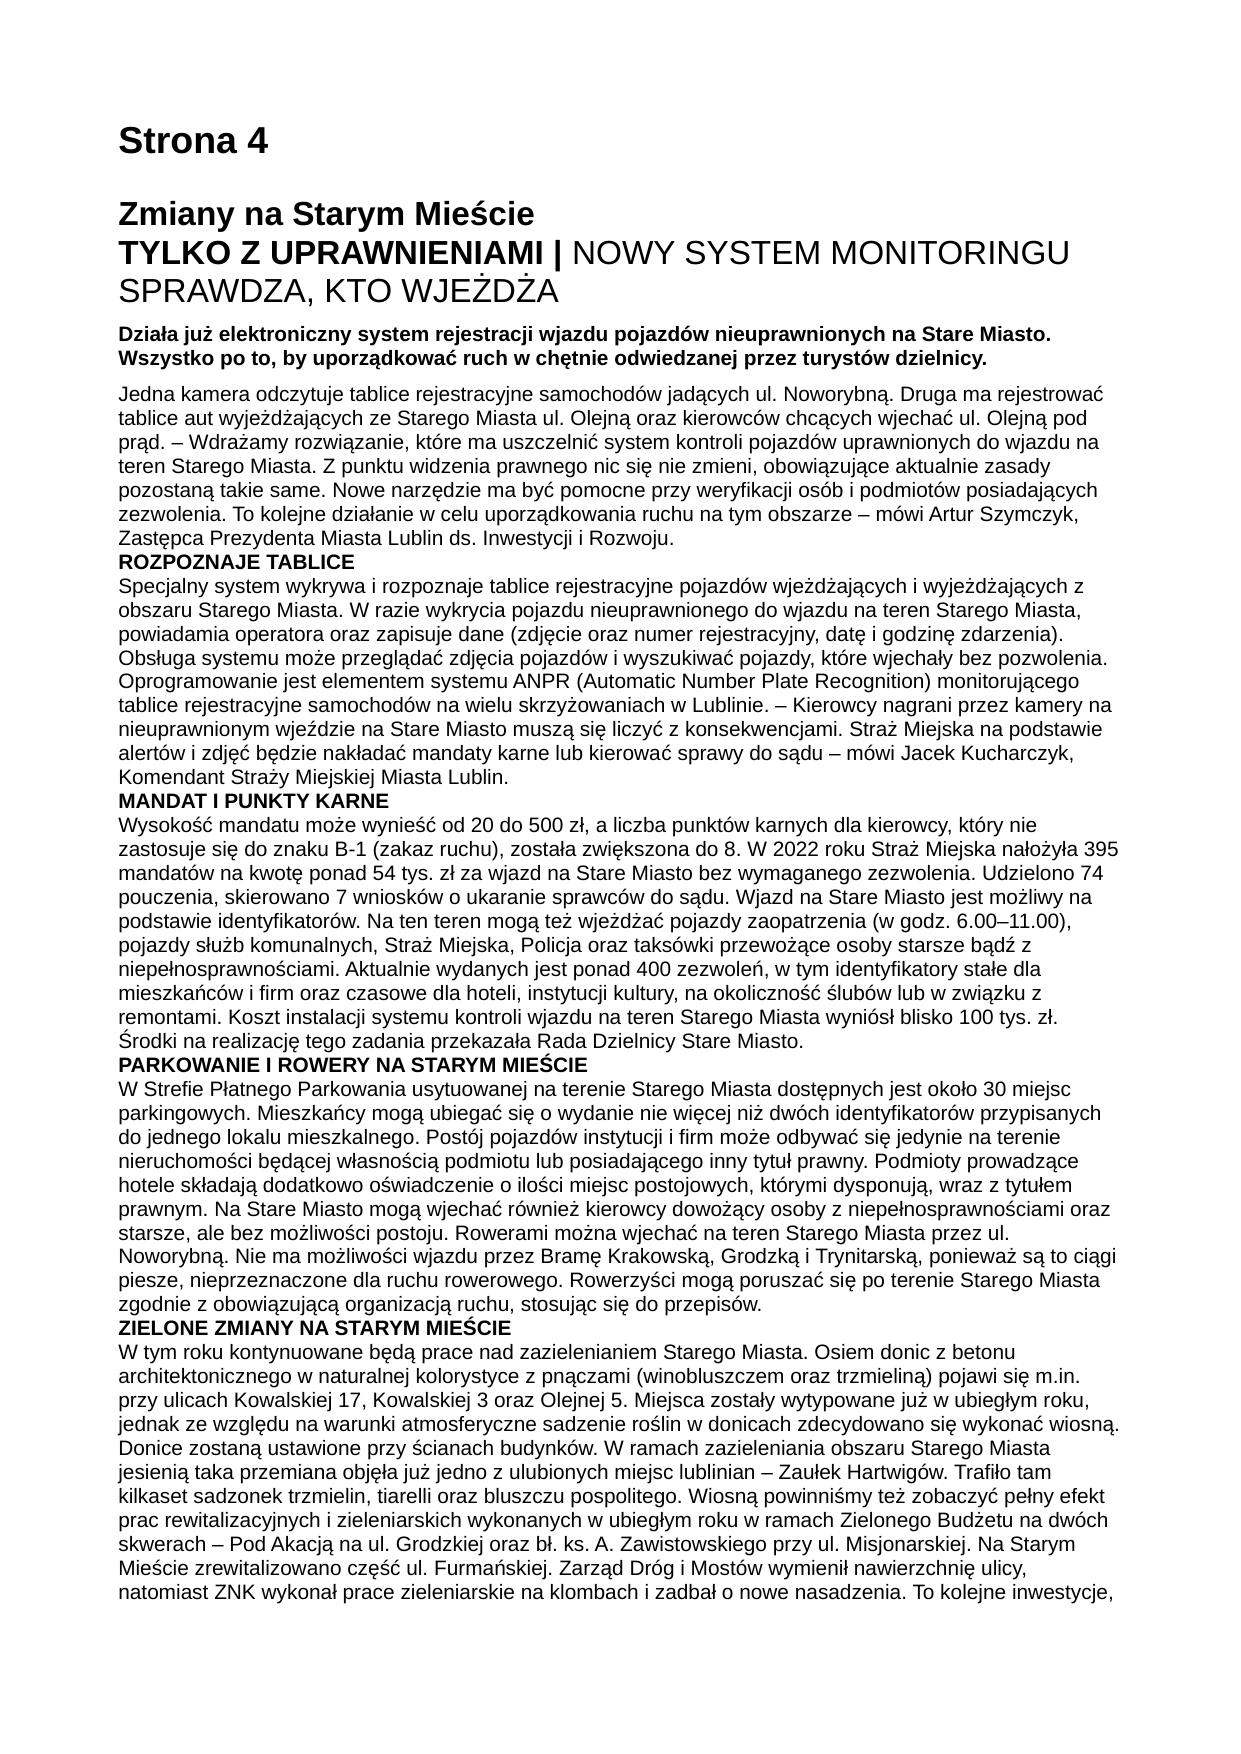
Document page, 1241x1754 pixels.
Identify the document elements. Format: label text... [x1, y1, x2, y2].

subtitle Strona 4 [118, 118, 1122, 161]
text Specjalny system wykrywa i rozpoznaje tablice rejestracyjne pojazdów wjeżdżających i wyjeżdżających z obszaru Starego Miasta. W razie wykrycia pojazdu nieuprawnionego do wjazdu na teren Starego Miasta, powiadamia operatora oraz zapisuje dane (zdjęcie oraz numer rejestracyjny, datę i godzinę zdarzenia). Obsługa systemu może przeglądać zdjęcia pojazdów i wyszukiwać pojazdy, które wjechały bez pozwolenia. Oprogramowanie jest elementem systemu ANPR (Automatic Number Plate Recognition) monitorującego tablice rejestracyjne samochodów na wielu skrzyżowaniach w Lublinie. – Kierowcy nagrani przez kamery na nieuprawnionym wjeździe na Stare Miasto muszą się liczyć z konsekwencjami. Straż Miejska na podstawie alertów i zdjęć będzie nakładać mandaty karne lub kierować sprawy do sądu – mówi Jacek Kucharczyk, Komendant Straży Miejskiej Miasta Lublin. [118, 573, 1122, 789]
text W tym roku kontynuowane będą prace nad zazielenianiem Starego Miasta. Osiem donic z betonu architektonicznego w naturalnej kolorystyce z pnączami (winobluszczem oraz trzmieliną) pojawi się m.in. przy ulicach Kowalskiej 17, Kowalskiej 3 oraz Olejnej 5. Miejsca zostały wytypowane już w ubiegłym roku, jednak ze względu na warunki atmosferyczne sadzenie roślin w donicach zdecydowano się wykonać wiosną. Donice zostaną ustawione przy ścianach budynków. W ramach zazieleniania obszaru Starego Miasta jesienią taka przemiana objęła już jedno z ulubionych miejsc lublinian – Zaułek Hartwigów. Trafiło tam kilkaset sadzonek trzmielin, tiarelli oraz bluszczu pospolitego. Wiosną powinniśmy też zobaczyć pełny efekt prac rewitalizacyjnych i zieleniarskich wykonanych w ubiegłym roku w ramach Zielonego Budżetu na dwóch skwerach – Pod Akacją na ul. Grodzkiej oraz bł. ks. A. Zawistowskiego przy ul. Misjonarskiej. Na Starym Mieście zrewitalizowano część ul. Furmańskiej. Zarząd Dróg i Mostów wymienił nawierzchnię ulicy, natomiast ZNK wykonał prace zieleniarskie na klombach i zadbał o nowe nasadzenia. To kolejne inwestycje, [118, 1340, 1122, 1604]
subtitle Zmiany na Starym Mieście [118, 194, 1122, 233]
text Działa już elektroniczny system rejestracji wjazdu pojazdów nieuprawnionych na Stare Miasto. Wszystko po to, by uporządkować ruch w chętnie odwiedzanej przez turystów dzielnicy. [118, 322, 1122, 370]
text Wysokość mandatu może wynieść od 20 do 500 zł, a liczba punktów karnych dla kierowcy, który nie zastosuje się do znaku B-1 (zakaz ruchu), została zwiększona do 8. W 2022 roku Straż Miejska nałożyła 395 mandatów na kwotę ponad 54 tys. zł za wjazd na Stare Miasto bez wymaganego zezwolenia. Udzielono 74 pouczenia, skierowano 7 wniosków o ukaranie sprawców do sądu. Wjazd na Stare Miasto jest możliwy na podstawie identyfikatorów. Na ten teren mogą też wjeżdżać pojazdy zaopatrzenia (w godz. 6.00–11.00), pojazdy służb komunalnych, Straż Miejska, Policja oraz taksówki przewożące osoby starsze bądź z niepełnosprawnościami. Aktualnie wydanych jest ponad 400 zezwoleń, w tym identyfikatory stałe dla mieszkańców i firm oraz czasowe dla hoteli, instytucji kultury, na okoliczność ślubów lub w związku z remontami. Koszt instalacji systemu kontroli wjazdu na teren Starego Miasta wyniósł blisko 100 tys. zł. Środki na realizację tego zadania przekazała Rada Dzielnicy Stare Miasto. [118, 813, 1122, 1053]
text PARKOWANIE I ROWERY NA STARYM MIEŚCIE [118, 1053, 1122, 1077]
text W Strefie Płatnego Parkowania usytuowanej na terenie Starego Miasta dostępnych jest około 30 miejsc parkingowych. Mieszkańcy mogą ubiegać się o wydanie nie więcej niż dwóch identyfikatorów przypisanych do jednego lokalu mieszkalnego. Postój pojazdów instytucji i firm może odbywać się jedynie na terenie nieruchomości będącej własnością podmiotu lub posiadającego inny tytuł prawny. Podmioty prowadzące hotele składają dodatkowo oświadczenie o ilości miejsc postojowych, którymi dysponują, wraz z tytułem prawnym. Na Stare Miasto mogą wjechać również kierowcy dowożący osoby z niepełnosprawnościami oraz starsze, ale bez możliwości postoju. Rowerami można wjechać na teren Starego Miasta przez ul. Noworybną. Nie ma możliwości wjazdu przez Bramę Krakowską, Grodzką i Trynitarską, ponieważ są to ciągi piesze, nieprzeznaczone dla ruchu rowerowego. Rowerzyści mogą poruszać się po terenie Starego Miasta zgodnie z obowiązującą organizacją ruchu, stosując się do przepisów. [118, 1077, 1122, 1316]
text Jedna kamera odczytuje tablice rejestracyjne samochodów jadących ul. Noworybną. Druga ma rejestrować tablice aut wyjeżdżających ze Starego Miasta ul. Olejną oraz kierowców chcących wjechać ul. Olejną pod prąd. – Wdrażamy rozwiązanie, które ma uszczelnić system kontroli pojazdów uprawnionych do wjazdu na teren Starego Miasta. Z punktu widzenia prawnego nic się nie zmieni, obowiązujące aktualnie zasady pozostaną takie same. Nowe narzędzie ma być pomocne przy weryfikacji osób i podmiotów posiadających zezwolenia. To kolejne działanie w celu uporządkowania ruchu na tym obszarze – mówi Artur Szymczyk, Zastępca Prezydenta Miasta Lublin ds. Inwestycji i Rozwoju. [118, 382, 1122, 549]
subtitle TYLKO Z UPRAWNIENIAMI | NOWY SYSTEM MONITORINGU SPRAWDZA, KTO WJEŻDŻA [118, 233, 1122, 310]
text ZIELONE ZMIANY NA STARYM MIEŚCIE [118, 1316, 1122, 1340]
text MANDAT I PUNKTY KARNE [118, 789, 1122, 813]
text ROZPOZNAJE TABLICE [118, 549, 1122, 573]
